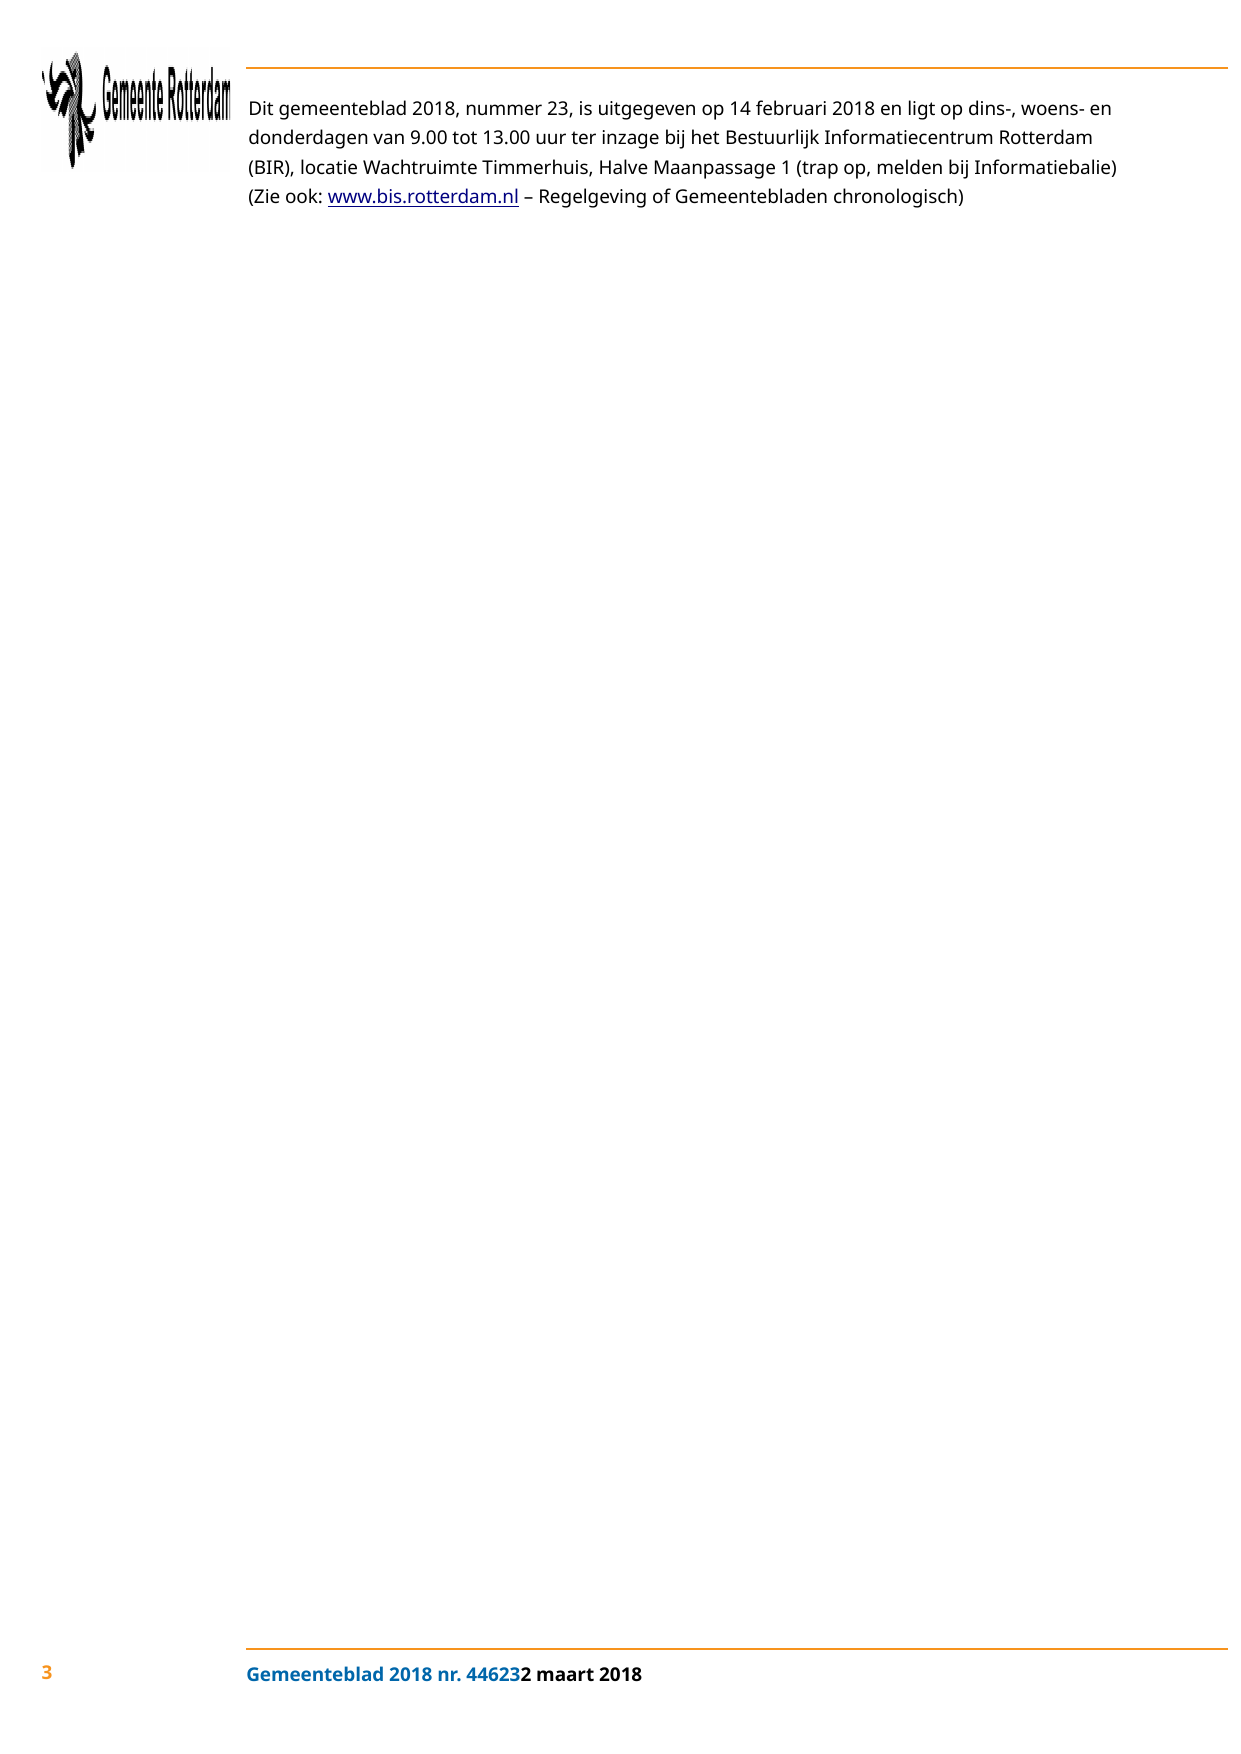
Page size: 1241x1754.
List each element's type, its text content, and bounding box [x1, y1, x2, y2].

picture [41, 47, 231, 172]
text (Zie ook: www.bis.rotterdam.nl – Regelgeving of Gemeentebladen chronologisch) [248, 184, 1152, 209]
text Dit gemeenteblad 2018, nummer 23, is uitgegeven op 14 februari 2018 en ligt op dins-, woens- en donderdagen van 9.00 tot 13.00 uur ter inzage bij het Bestuurlijk Informatiecentrum Rotterdam (BIR), locatie Wachtruimte Timmerhuis, Halve Maanpassage 1 (trap op, melden bij Informatiebalie) [248, 95, 1152, 180]
